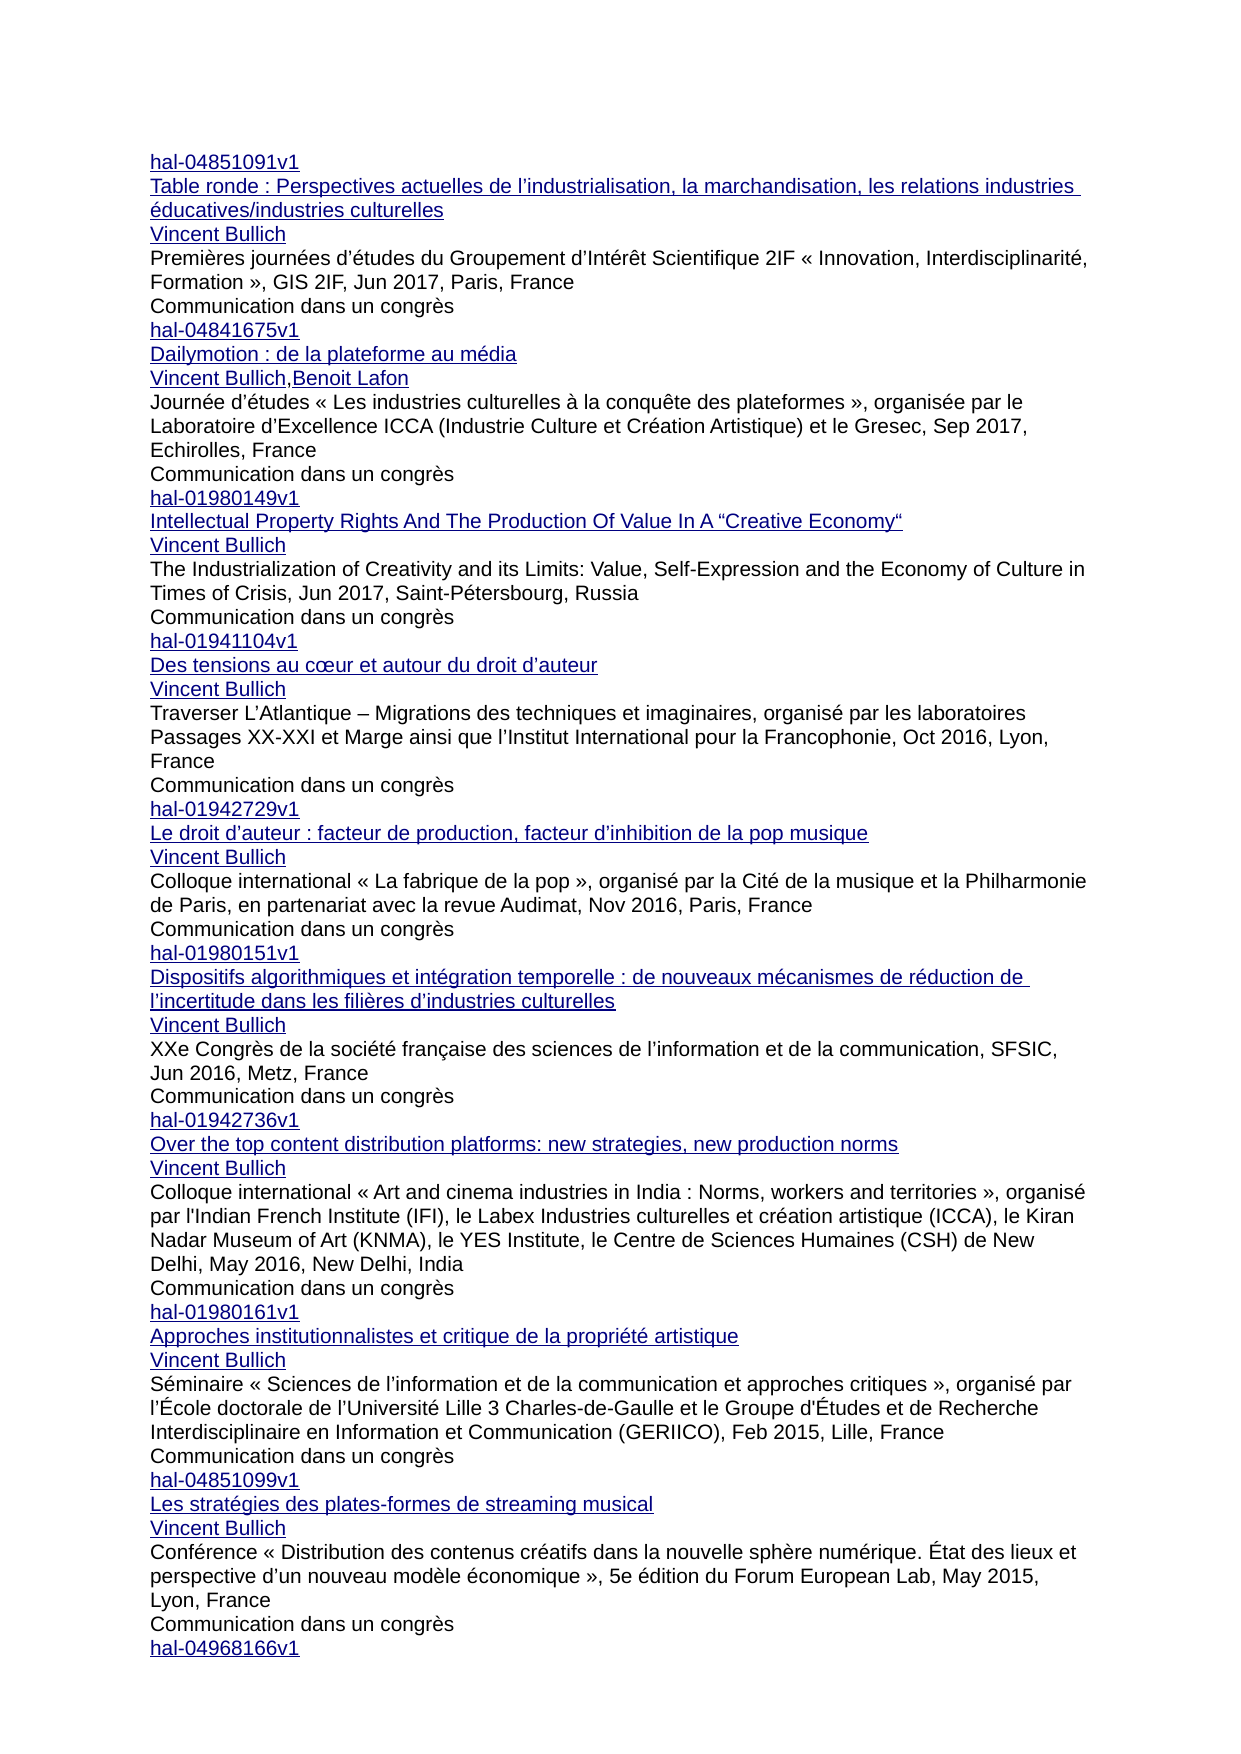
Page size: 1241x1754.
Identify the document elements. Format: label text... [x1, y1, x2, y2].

table_cell Approches institutionnalistes et critique de la propriété artistique Vincent Bullich Séminaire « Sciences de l’information et de la communication et approches critiques », organisé par l’École doctorale de l’Université Lille 3 Charles-de-Gaulle et le Groupe d'Études et de Recherche Interdisciplinaire en Information et Communication (GERIICO), Feb 2015, Lille, France Communication dans un congrès hal-04851099v1 [150, 1324, 1090, 1492]
table_cell Intellectual Property Rights And The Production Of Value In A “Creative Economy“ Vincent Bullich The Industrialization of Creativity and its Limits: Value, Self-Expression and the Economy of Culture in Times of Crisis, Jun 2017, Saint-Pétersbourg, Russia Communication dans un congrès hal-01941104v1 [150, 509, 1090, 653]
table_cell Des tensions au cœur et autour du droit d’auteur Vincent Bullich Traverser L’Atlantique – Migrations des techniques et imaginaires, organisé par les laboratoires Passages XX-XXI et Marge ainsi que l’Institut International pour la Francophonie, Oct 2016, Lyon, France Communication dans un congrès hal-01942729v1 [150, 653, 1090, 821]
table_cell Over the top content distribution platforms: new strategies, new production norms Vincent Bullich Colloque international « Art and cinema industries in India : Norms, workers and territories », organisé par l'Indian French Institute (IFI), le Labex Industries culturelles et création artistique (ICCA), le Kiran Nadar Museum of Art (KNMA), le YES Institute, le Centre de Sciences Humaines (CSH) de New Delhi, May 2016, New Delhi, India Communication dans un congrès hal-01980161v1 [150, 1132, 1090, 1324]
table_cell Table ronde : Perspectives actuelles de l’industrialisation, la marchandisation, les relations industries éducatives/industries culturelles Vincent Bullich Premières journées d’études du Groupement d’Intérêt Scientifique 2IF « Innovation, Interdisciplinarité, Formation », GIS 2IF, Jun 2017, Paris, France Communication dans un congrès hal-04841675v1 [150, 174, 1090, 342]
table_cell Les stratégies des plates-formes de streaming musical Vincent Bullich Conférence « Distribution des contenus créatifs dans la nouvelle sphère numérique. État des lieux et perspective d’un nouveau modèle économique », 5e édition du Forum European Lab, May 2015, Lyon, France Communication dans un congrès hal-04968166v1 [150, 1492, 1090, 1659]
table_cell Le droit d’auteur : facteur de production, facteur d’inhibition de la pop musique Vincent Bullich Colloque international « La fabrique de la pop », organisé par la Cité de la musique et la Philharmonie de Paris, en partenariat avec la revue Audimat, Nov 2016, Paris, France Communication dans un congrès hal-01980151v1 [150, 821, 1090, 964]
table_cell Dailymotion : de la plateforme au média Vincent Bullich,Benoit Lafon Journée d’études « Les industries culturelles à la conquête des plateformes », organisée par le Laboratoire d’Excellence ICCA (Industrie Culture et Création Artistique) et le Gresec, Sep 2017, Echirolles, France Communication dans un congrès hal-01980149v1 [150, 342, 1090, 509]
table_cell hal-04851091v1 [150, 150, 1090, 174]
table_cell Dispositifs algorithmiques et intégration temporelle : de nouveaux mécanismes de réduction de l’incertitude dans les filières d’industries culturelles Vincent Bullich XXe Congrès de la société française des sciences de l’information et de la communication, SFSIC, Jun 2016, Metz, France Communication dans un congrès hal-01942736v1 [150, 965, 1090, 1132]
